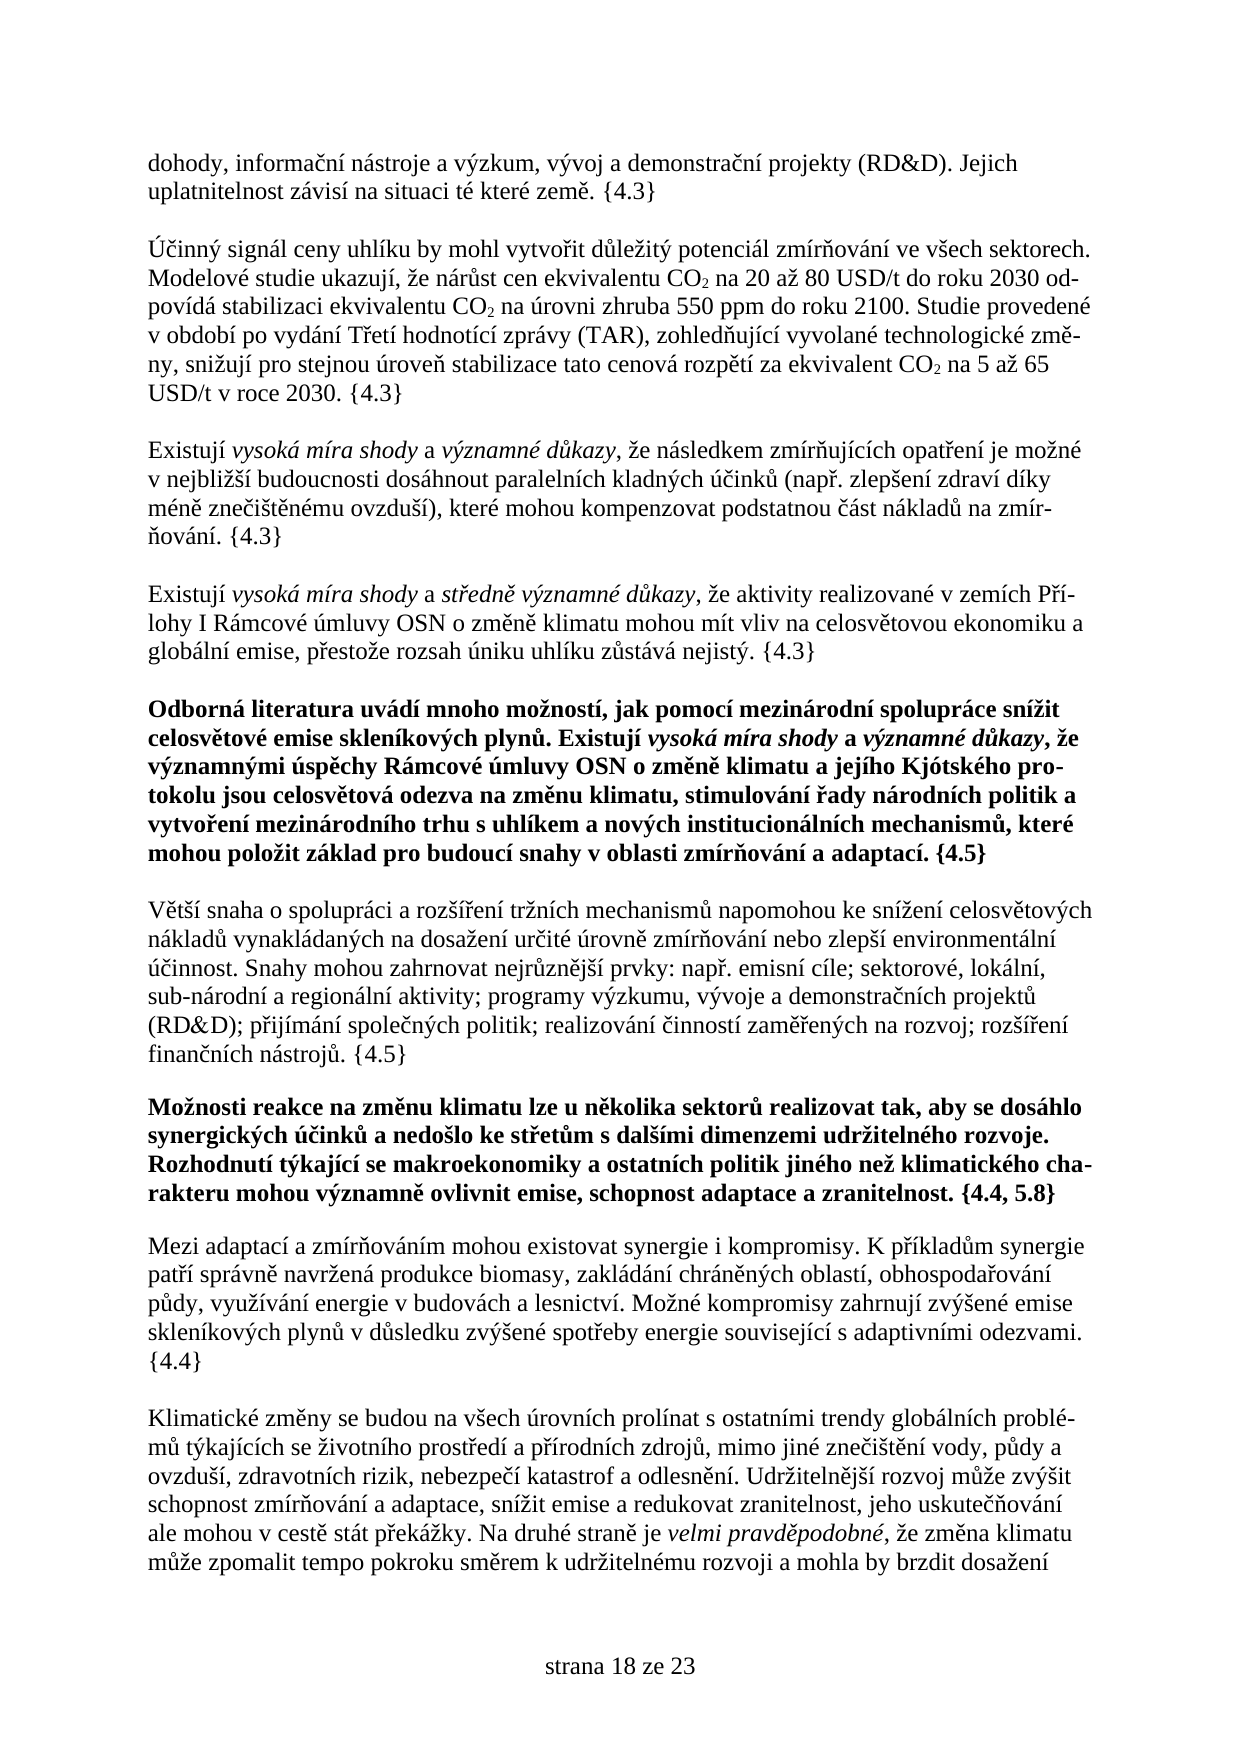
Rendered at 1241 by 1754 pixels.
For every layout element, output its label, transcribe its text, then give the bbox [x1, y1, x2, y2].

text do­hody, informační nástroje a výzkum, vývoj a demonstrační projekty (RD&D). Jejich uplatni­telnost závisí na situaci té které země. {4.3} [148, 148, 1092, 205]
text Větší snaha o spolupráci a rozšíření tržních mechanismů napomohou ke snížení celosvětových nákladů vynakládaných na dosažení určité úrovně zmírňování nebo zlepší environmentální účinnost. Snahy mohou zahrnovat nejrůznější prvky: např. emisní cíle; sektorové, lokální, sub-národní a regionální aktivity; programy výzkumu, vývoje a demonstračních projektů (RDD); přijímání společných politik; realizování činností zaměřených na rozvoj; rozšíření fi­nančních nástrojů. {4.5} [148, 895, 1092, 1068]
text Existují vysoká míra shody a středně významné důkazy, že aktivity realizované v zemích Pří­lohy I Rámcové úmluvy OSN o změně klimatu mohou mít vliv na celosvětovou ekonomiku a globální emise, přestože rozsah úniku uhlíku zůstává nejistý. {4.3} [148, 579, 1092, 665]
text významnými úspěchy Rámcové úmluvy OSN o změně klimatu a jejího Kjótského pro­tokolu jsou celosvětová odezva na změnu klimatu, stimulování řady národních politik a vytvoření mezinárodního trhu s uhlíkem a nových institucionálních mechanismů, které mohou položit základ pro budoucí snahy v oblasti zmírňování a adaptací. {4.5} [148, 751, 1092, 866]
text Možnosti reakce na změnu klimatu lze u několika sektorů realizovat tak, aby se dosáhlo synergických účinků a nedošlo ke střetům s dalšími dimenzemi udržitelného rozvoje. [148, 1092, 1092, 1149]
text Existují vysoká míra shody a významné důkazy, že následkem zmírňujících opatření je možné v nejbližší budoucnosti dosáhnout paralelních kladných účinků (např. zlepšení zdraví díky méně znečištěnému ovzduší), které mohou kompenzovat podstatnou část nákladů na zmír­ňování. {4.3} [148, 435, 1092, 550]
text Klimatické změny se budou na všech úrovních prolínat s ostatními trendy globálních problé­mů týkajících se životního prostředí a přírodních zdrojů, mimo jiné znečištění vody, půdy a ovzduší, zdravotních rizik, nebezpečí katastrof a odlesnění. Udržitelnější rozvoj může zvýšit schopnost zmírňování a adaptace, snížit emise a redukovat zranitelnost, jeho uskutečňování ale mohou v cestě stát překážky. Na druhé straně je velmi pravděpodobné, že změna klimatu může zpomalit tempo pokroku směrem k udržitelnému rozvoji a mohla by brzdit dosažení [148, 1403, 1092, 1576]
text Účinný signál ceny uhlíku by mohl vytvořit důležitý potenciál zmírňování ve všech sektorech. Modelové studie ukazují, že nárůst cen ekvivalentu CO2 na 20 až 80 USD/t do roku 2030 od­povídá stabilizaci ekvivalentu CO2 na úrovni zhruba 550 ppm do roku 2100. Studie provedené v období po vydání Třetí hodnotící zprávy (TAR), zohledňující vyvolané technologické změ­ny, snižují pro stejnou úroveň stabilizace tato cenová rozpětí za ekvivalent CO2 na 5 až 65 USD/t v roce 2030. {4.3} [148, 234, 1092, 406]
text Odborná literatura uvádí mnoho možností, jak pomocí mezinárodní spolupráce snížit celosvětové emise skleníkových plynů. Existují vysoká míra shody a významné důkazy, že [148, 694, 1092, 751]
text Rozhodnutí týkající se makroekonomiky a ostatních politik jiného než klimatického cha­rakteru mohou významně ovlivnit emise, schopnost adaptace a zranitelnost. {4.4, 5.8} [148, 1149, 1092, 1207]
text Mezi adaptací a zmírňováním mohou existovat synergie i kompromisy. K příkladům synergie patří správně navržená produkce biomasy, zakládání chráněných oblastí, obhospodařování půdy, využívání energie v budovách a lesnictví. Možné kompromisy zahrnují zvýšené emise skleníkových plynů v důsledku zvýšené spotřeby energie související s adaptivními odezvami. {4.4} [148, 1231, 1092, 1374]
